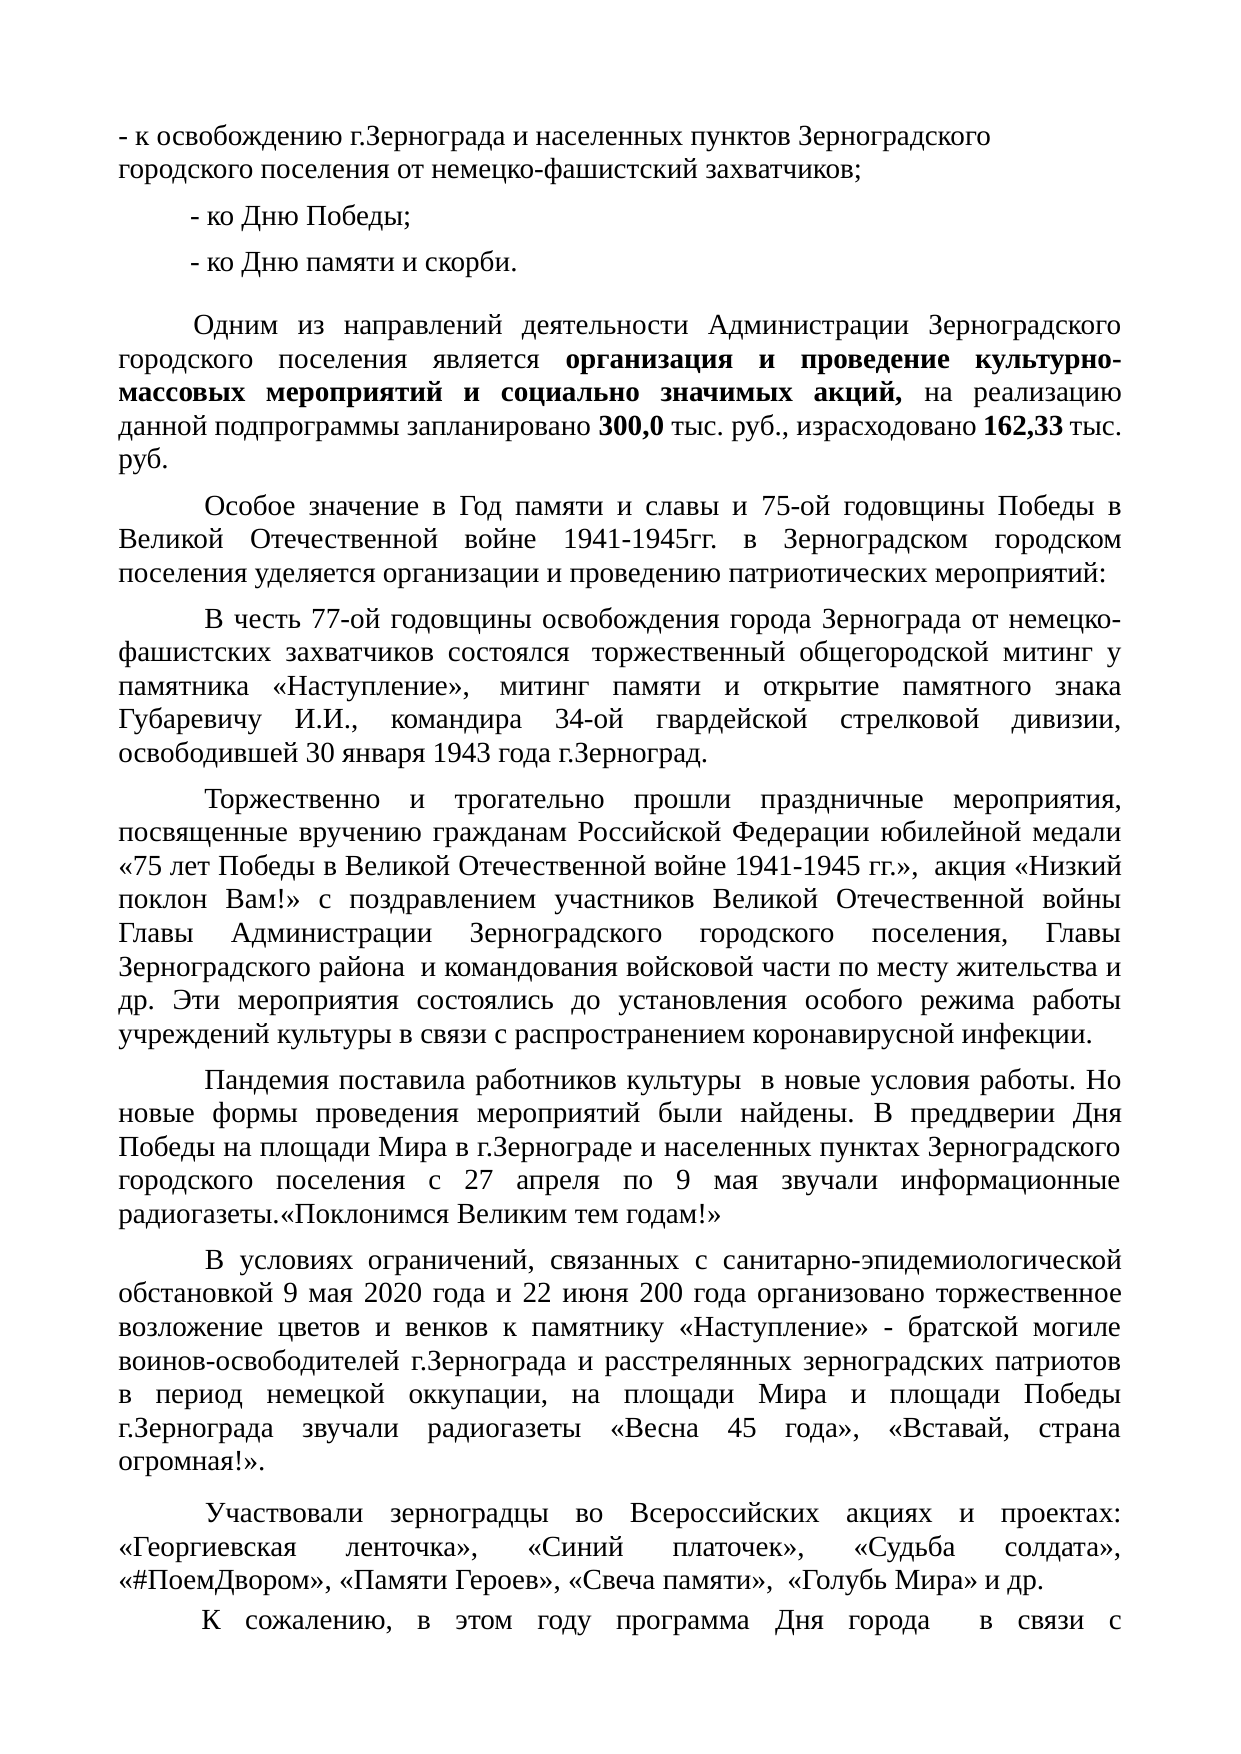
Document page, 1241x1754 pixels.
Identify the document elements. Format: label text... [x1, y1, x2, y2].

text Пандемия поставила работников культуры в новые условия работы. Но новые формы проведения мероприятий были найдены. В преддверии Дня Победы на площади Мира в г.Зернограде и населенных пунктах Зерноградского городского поселения с 27 апреля по 9 мая звучали информационные радиогазеты.«Поклонимся Великим тем годам!» [118, 1062, 1122, 1229]
text - ко Дню Победы; [190, 198, 1122, 231]
text - ко Дню памяти и скорби. [190, 244, 1122, 277]
text Участвовали зерноградцы во Всероссийских акциях и проектах: «Георгиевская ленточка», «Синий платочек», «Судьба солдата», «#ПоемДвором», «Памяти Героев», «Свеча памяти», «Голубь Мира» и др. [118, 1495, 1122, 1596]
text - к освобождению г.Зернограда и населенных пунктов Зерноградского городского поселения от немецко-фашистский захватчиков; [118, 118, 1122, 185]
text В условиях ограничений, связанных с санитарно-эпидемиологической обстановкой 9 мая 2020 года и 22 июня 200 года организовано торжественное возложение цветов и венков к памятнику «Наступление» - братской могиле воинов-освободителей г.Зернограда и расстрелянных зерноградских патриотов в период немецкой оккупации, на площади Мира и площади Победы г.Зернограда звучали радиогазеты «Весна 45 года», «Вставай, страна огромная!». [118, 1242, 1122, 1477]
text Особое значение в Год памяти и славы и 75-ой годовщины Победы в Великой Отечественной войне 1941-1945гг. в Зерноградском городском поселения уделяется организации и проведению патриотических мероприятий: [118, 488, 1122, 588]
text Одним из направлений деятельности Администрации Зерноградского городского поселения является организация и проведение культурно-массовых мероприятий и социально значимых акций, на реализацию данной подпрограммы запланировано 300,0 тыс. руб., израсходовано 162,33 тыс. руб. [118, 307, 1122, 475]
text Торжественно и трогательно прошли праздничные мероприятия, посвященные вручению гражданам Российской Федерации юбилейной медали «75 лет Победы в Великой Отечественной войне 1941-1945 гг.», акция «Низкий поклон Вам!» с поздравлением участников Великой Отечественной войны Главы Администрации Зерноградского городского поселения, Главы Зерноградского района и командования войсковой части по месту жительства и др. Эти мероприятия состоялись до установления особого режима работы учреждений культуры в связи с распространением коронавирусной инфекции. [118, 781, 1122, 1049]
text К сожалению, в этом году программа Дня города в связи с [118, 1602, 1122, 1635]
text В честь 77-ой годовщины освобождения города Зернограда от немецко-фашистских захватчиков состоялся торжественный общегородской митинг у памятника «Наступление», митинг памяти и открытие памятного знака Губаревичу И.И., командира 34-ой гвардейской стрелковой дивизии, освободившей 30 января 1943 года г.Зерноград. [118, 601, 1122, 768]
